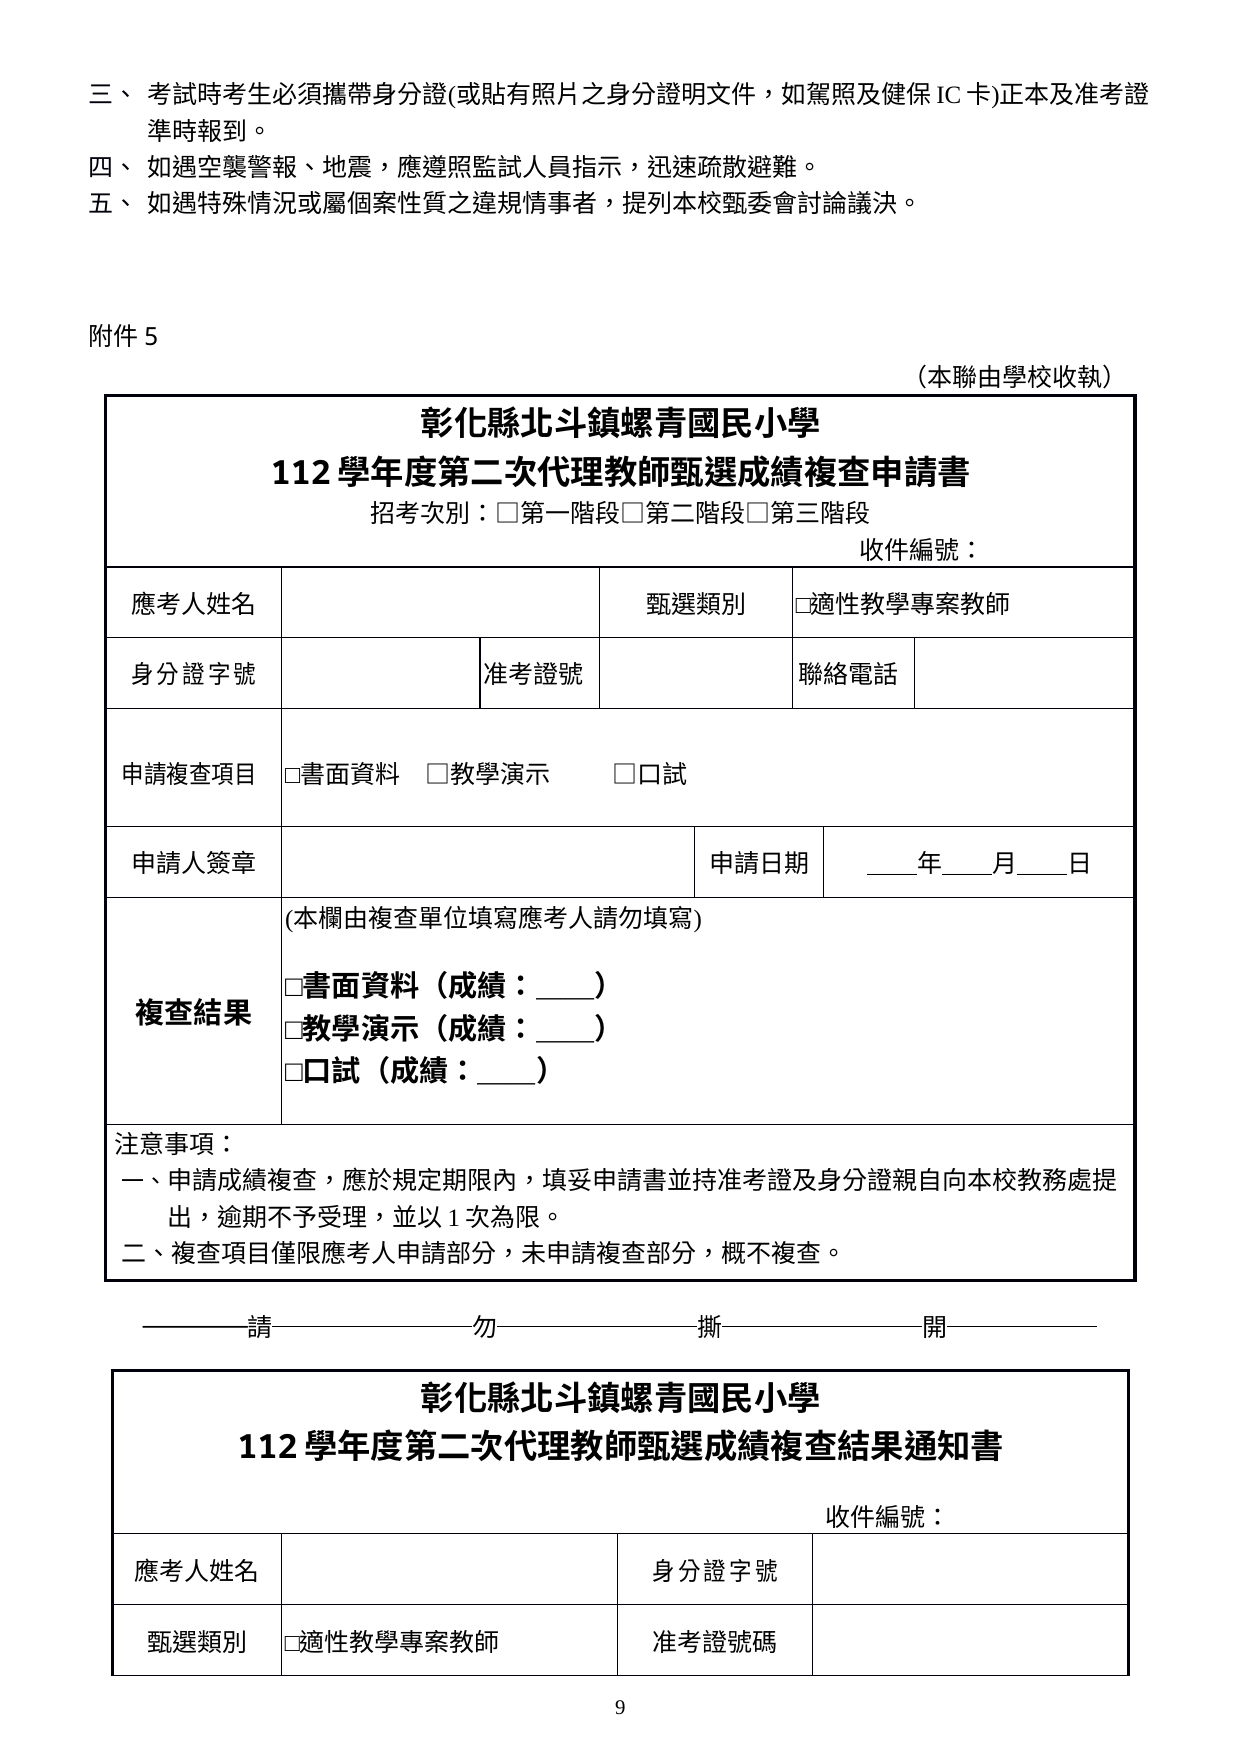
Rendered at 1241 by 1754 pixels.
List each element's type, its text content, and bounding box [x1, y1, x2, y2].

table_cell 複查結果 [107, 898, 281, 1123]
table_cell 申請人簽章 [107, 827, 281, 897]
table_cell [282, 1534, 617, 1604]
text 附件5 [89, 317, 1152, 353]
table_cell □書面資料 □教學演示 □口試 [282, 709, 1133, 826]
table_cell 身分證字號 [618, 1534, 812, 1604]
table_cell □適性教學專案教師 [282, 1605, 617, 1675]
table_cell [282, 827, 694, 897]
table_cell 注意事項： 一、申請成績複查，應於規定期限內，填妥申請書並持准考證及身分證親自向本校教務處提出，逾期不予受理，並以1次為限。 二、複查項目僅限應考人申請部分，未申請複查部分，概不複查。 [107, 1125, 1133, 1279]
list 考試時考生必須攜帶身分證(或貼有照片之身分證明文件，如駕照及健保IC卡)正本及准考證準時報到。 [89, 75, 1152, 147]
table_cell 身分證字號 [107, 638, 281, 708]
table_header 彰化縣北斗鎮螺青國民小學 112學年度第二次代理教師甄選成績複查申請書 招考次別：□第一階段□第二階段□第三階段 收件編號： [107, 397, 1133, 566]
table_cell [813, 1534, 1127, 1604]
text ───────請────────勿────────撕────────開────── [89, 1307, 1152, 1343]
table_cell [600, 638, 792, 708]
table_cell □適性教學專案教師 [793, 568, 1133, 637]
table_cell (本欄由複查單位填寫應考人請勿填寫) □書面資料（成績：＿＿） □教學演示（成績：＿＿） □口試（成績：＿＿） [282, 898, 1133, 1123]
table_cell 准考證號碼 [618, 1605, 812, 1675]
list 如遇特殊情況或屬個案性質之違規情事者，提列本校甄委會討論議決。 [89, 184, 1152, 220]
table_cell [282, 638, 479, 708]
table_cell 聯絡電話 [793, 638, 914, 708]
table_cell 申請日期 [695, 827, 823, 897]
table_header 彰化縣北斗鎮螺青國民小學 112學年度第二次代理教師甄選成績複查結果通知書 收件編號： [114, 1372, 1127, 1533]
table_cell [915, 638, 1133, 708]
table_cell [282, 568, 599, 637]
text （本聯由學校收執） [89, 358, 1127, 394]
table_cell 准考證號 [481, 638, 599, 708]
table_cell ＿＿年＿＿月＿＿日 [824, 827, 1133, 897]
list 如遇空襲警報、地震，應遵照監試人員指示，迅速疏散避難。 [89, 147, 1152, 184]
table_cell 甄選類別 [600, 568, 792, 637]
table_cell 應考人姓名 [107, 568, 281, 637]
table_cell [813, 1605, 1127, 1675]
table_cell 申請複查項目 [107, 709, 281, 826]
table_cell 甄選類別 [114, 1605, 281, 1675]
table_cell 應考人姓名 [114, 1534, 281, 1604]
